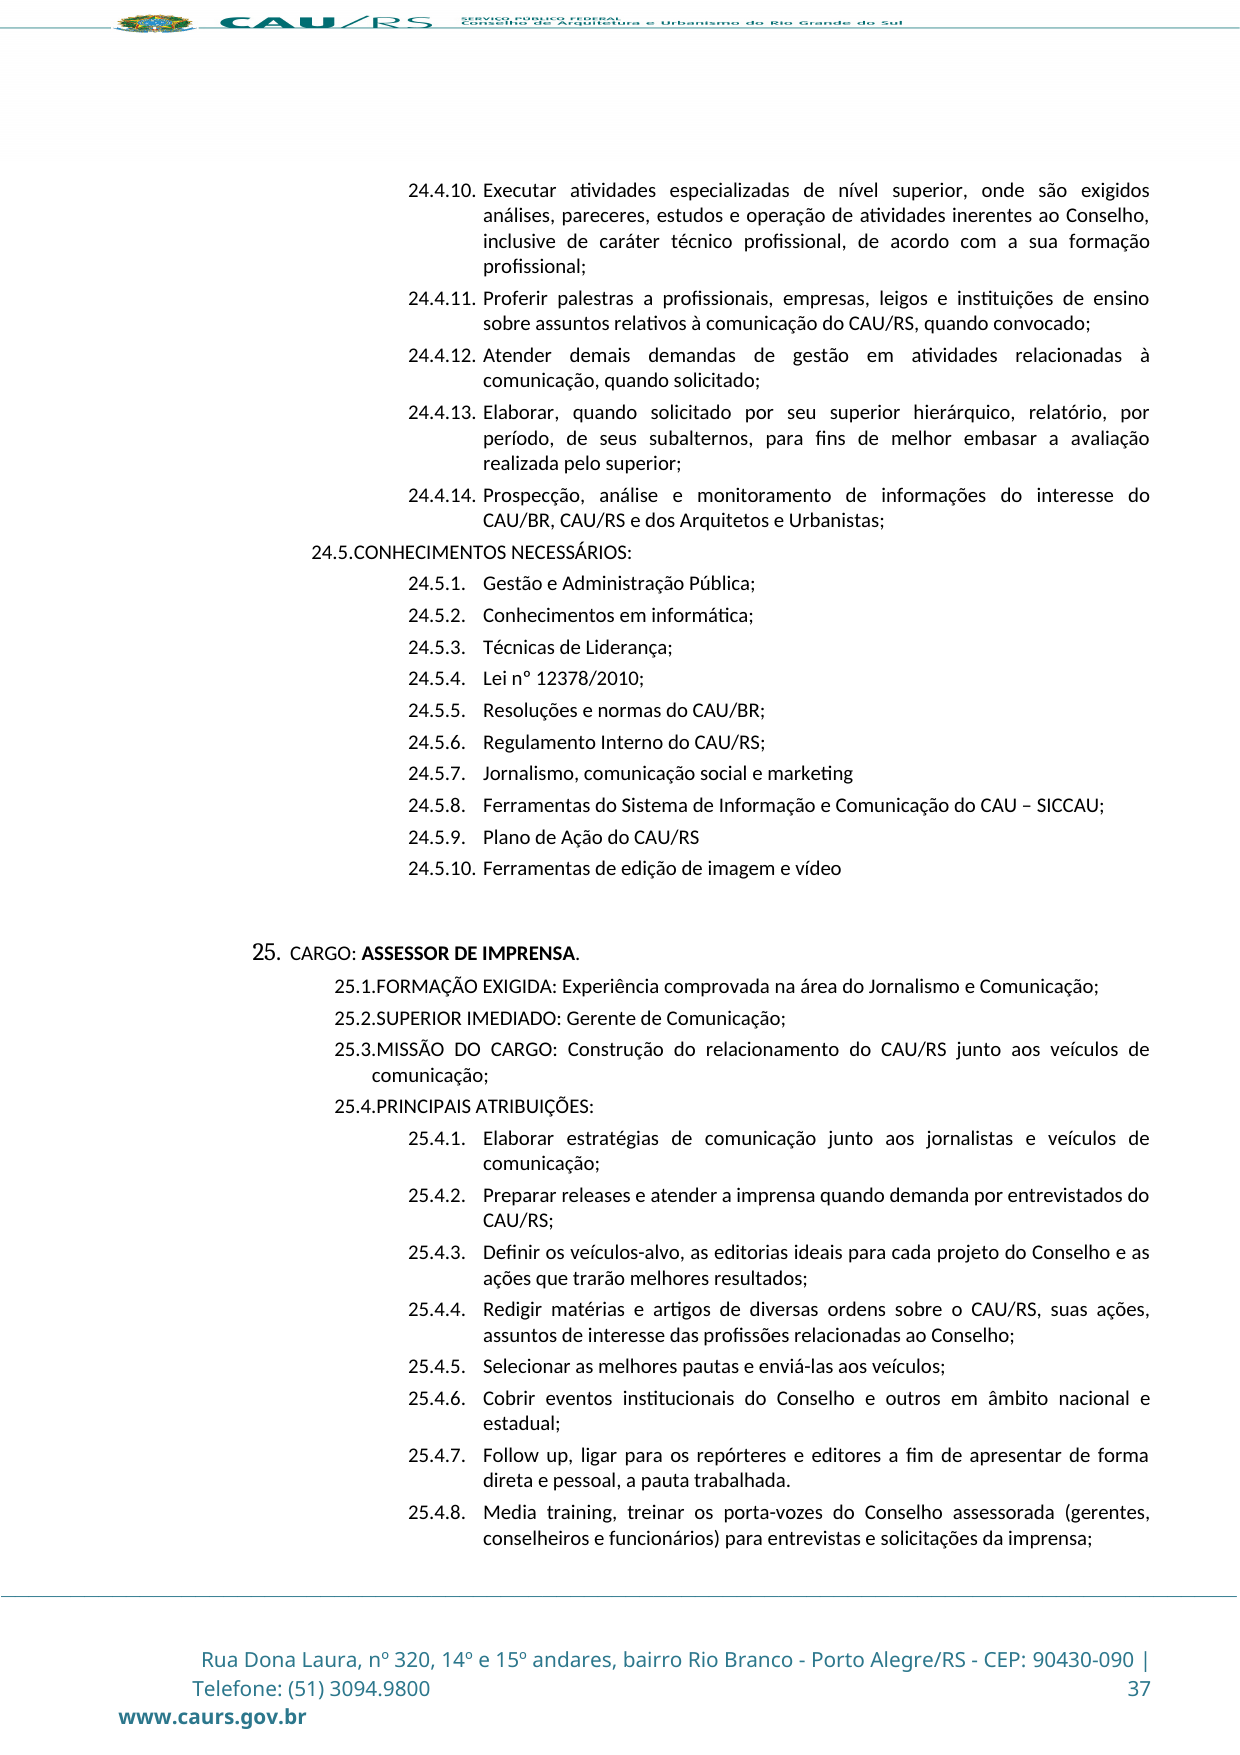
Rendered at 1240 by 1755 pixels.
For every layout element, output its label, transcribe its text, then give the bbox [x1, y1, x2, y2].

list Resoluções e normas do CAU/BR; [408, 697, 1151, 723]
list Plano de Ação do CAU/RS [408, 824, 1151, 849]
list Preparar releases e atender a imprensa quando demanda por entrevistados do CAU/RS; [408, 1182, 1151, 1233]
list PRINCIPAIS ATRIBUIÇÕES: [334, 1093, 1151, 1119]
list Regulamento Interno do CAU/RS; [408, 729, 1151, 754]
list SUPERIOR IMEDIADO: Gerente de Comunicação; [334, 1005, 1151, 1030]
list Técnicas de Liderança; [408, 634, 1151, 659]
list Elaborar, quando solicitado por seu superior hierárquico, relatório, por período, de seus subalternos, para fins de melhor embasar a avaliação realizada pelo superior; [408, 399, 1151, 476]
list Redigir matérias e artigos de diversas ordens sobre o CAU/RS, suas ações, assuntos de interesse das profissões relacionadas ao Conselho; [408, 1296, 1151, 1347]
list Gestão e Administração Pública; [408, 571, 1151, 596]
list Atender demais demandas de gestão em atividades relacionadas à comunicação, quando solicitado; [408, 342, 1151, 393]
list Ferramentas do Sistema de Informação e Comunicação do CAU – SICCAU; [408, 792, 1151, 818]
list Conhecimentos em informática; [408, 602, 1151, 628]
list Selecionar as melhores pautas e enviá-las aos veículos; [408, 1353, 1151, 1379]
list Follow up, ligar para os repórteres e editores a fim de apresentar de forma direta e pessoal, a pauta trabalhada. [408, 1442, 1151, 1493]
list Cobrir eventos institucionais do Conselho e outros em âmbito nacional e estadual; [408, 1385, 1151, 1436]
list Prospecção, análise e monitoramento de informações do interesse do CAU/BR, CAU/RS e dos Arquitetos e Urbanistas; [408, 482, 1151, 533]
list FORMAÇÃO EXIGIDA: Experiência comprovada na área do Jornalismo e Comunicação; [334, 973, 1151, 998]
list CONHECIMENTOS NECESSÁRIOS: [311, 539, 1151, 564]
list Proferir palestras a profissionais, empresas, leigos e instituições de ensino sobre assuntos relativos à comunicação do CAU/RS, quando convocado; [408, 285, 1151, 336]
list Lei nº 12378/2010; [408, 666, 1151, 691]
list Definir os veículos-alvo, as editorias ideais para cada projeto do Conselho e as ações que trarão melhores resultados; [408, 1239, 1151, 1290]
list CARGO: ASSESSOR DE IMPRENSA. [252, 938, 1151, 967]
list Ferramentas de edição de imagem e vídeo [408, 856, 1151, 881]
list Media training, treinar os porta-vozes do Conselho assessorada (gerentes, conselheiros e funcionários) para entrevistas e solicitações da imprensa; [408, 1499, 1151, 1550]
list Jornalismo, comunicação social e marketing [408, 761, 1151, 786]
list MISSÃO DO CARGO: Construção do relacionamento do CAU/RS junto aos veículos de comunicação; [334, 1036, 1151, 1087]
list Elaborar estratégias de comunicação junto aos jornalistas e veículos de comunicação; [408, 1125, 1151, 1176]
list Executar atividades especializadas de nível superior, onde são exigidos análises, pareceres, estudos e operação de atividades inerentes ao Conselho, inclusive de caráter técnico profissional, de acordo com a sua formação profissional; [408, 177, 1151, 279]
